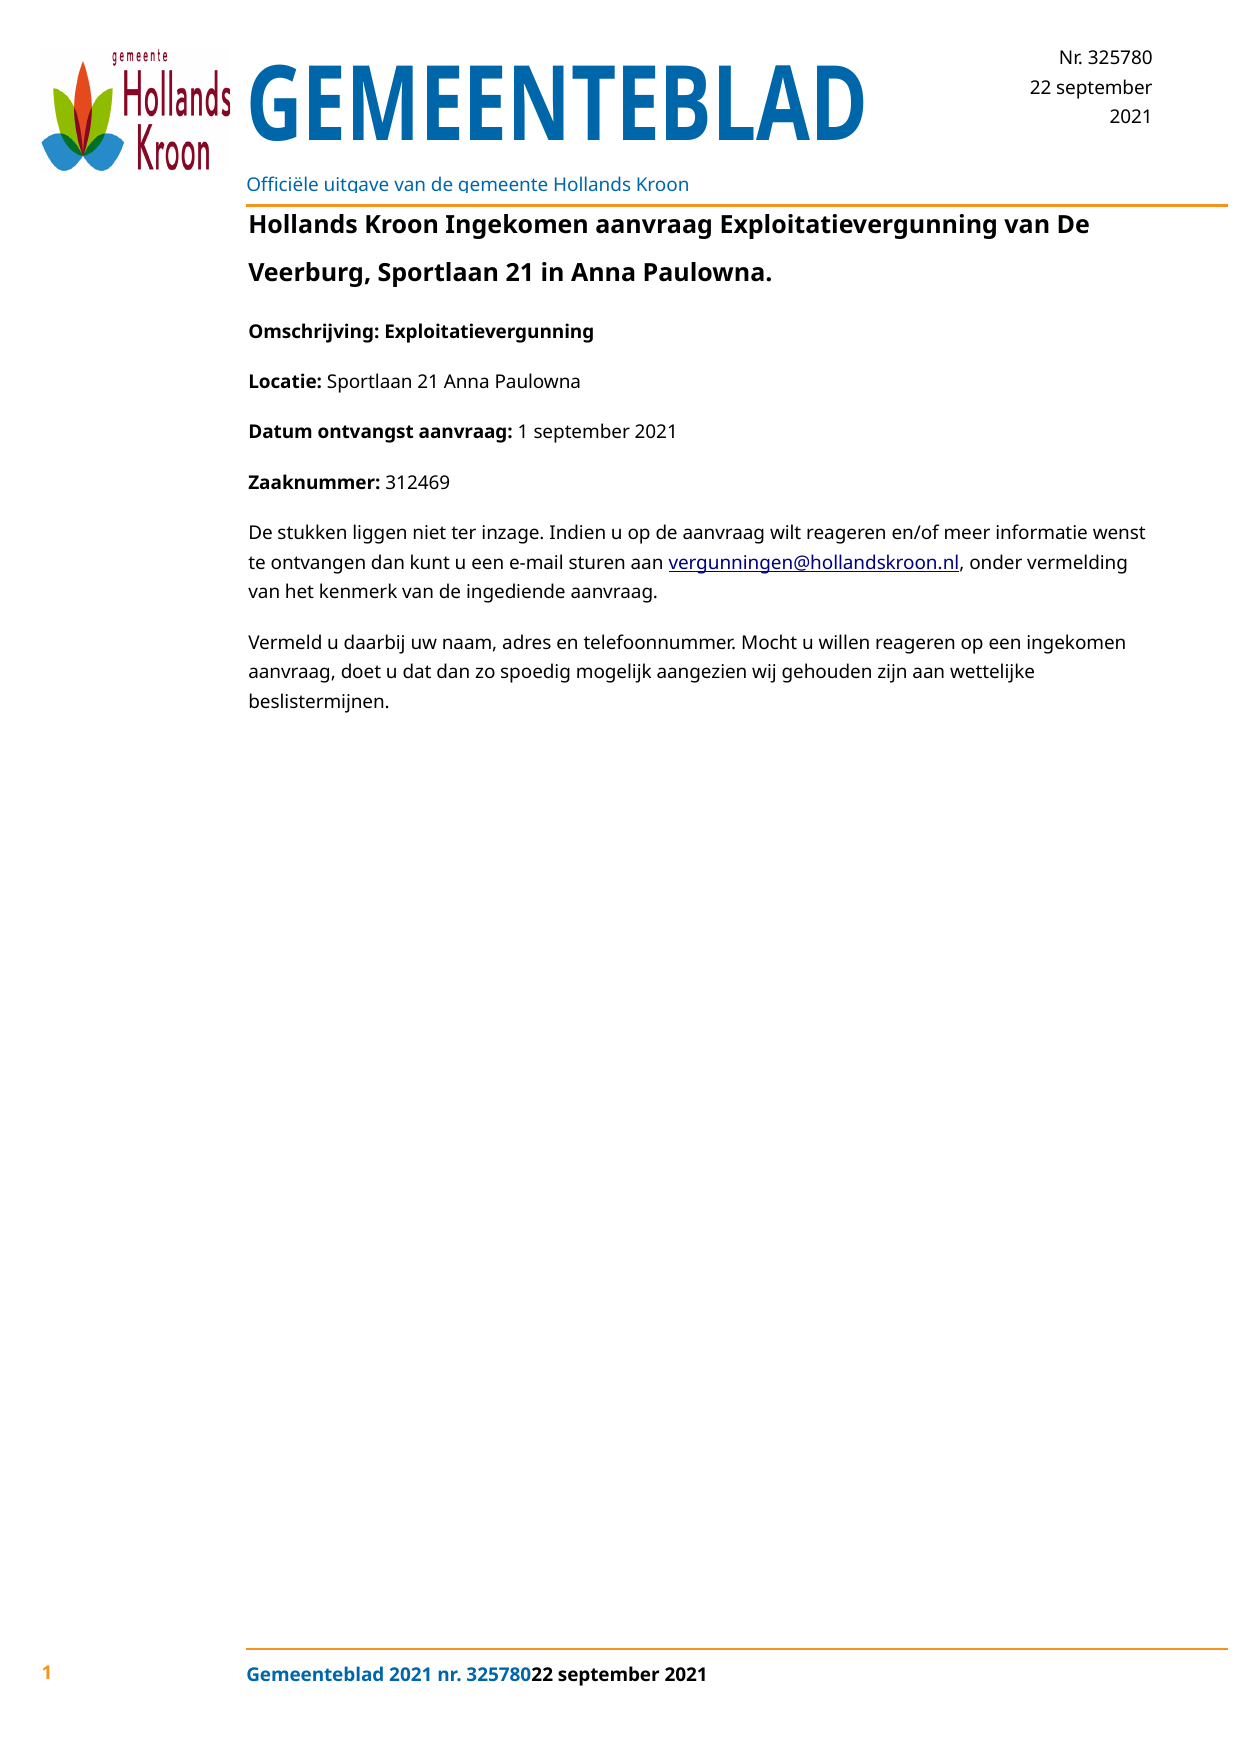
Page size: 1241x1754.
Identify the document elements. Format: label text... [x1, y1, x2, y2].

picture [41, 47, 231, 172]
text Omschrijving: Exploitatievergunning [248, 318, 1152, 344]
text De stukken liggen niet ter inzage. Indien u op de aanvraag wilt reageren en/of meer informatie wenst te ontvangen dan kunt u een e-mail sturen aan vergunningen@hollandskroon.nl, onder vermelding van het kenmerk van de ingediende aanvraag. [248, 519, 1152, 604]
text Datum ontvangst aanvraag: 1 september 2021 [248, 419, 1152, 444]
text Vermeld u daarbij uw naam, adres en telefoonnummer. Mocht u willen reageren op een ingekomen aanvraag, doet u dat dan zo spoedig mogelijk aangezien wij gehouden zijn aan wettelijke beslistermijnen. [248, 629, 1152, 714]
text Locatie: Sportlaan 21 Anna Paulowna [248, 368, 1152, 394]
text Hollands Kroon Ingekomen aanvraag Exploitatievergunning van De Veerburg, Sportlaan 21 in Anna Paulowna. [248, 207, 1152, 288]
text Zaaknummer: 312469 [248, 469, 1152, 495]
